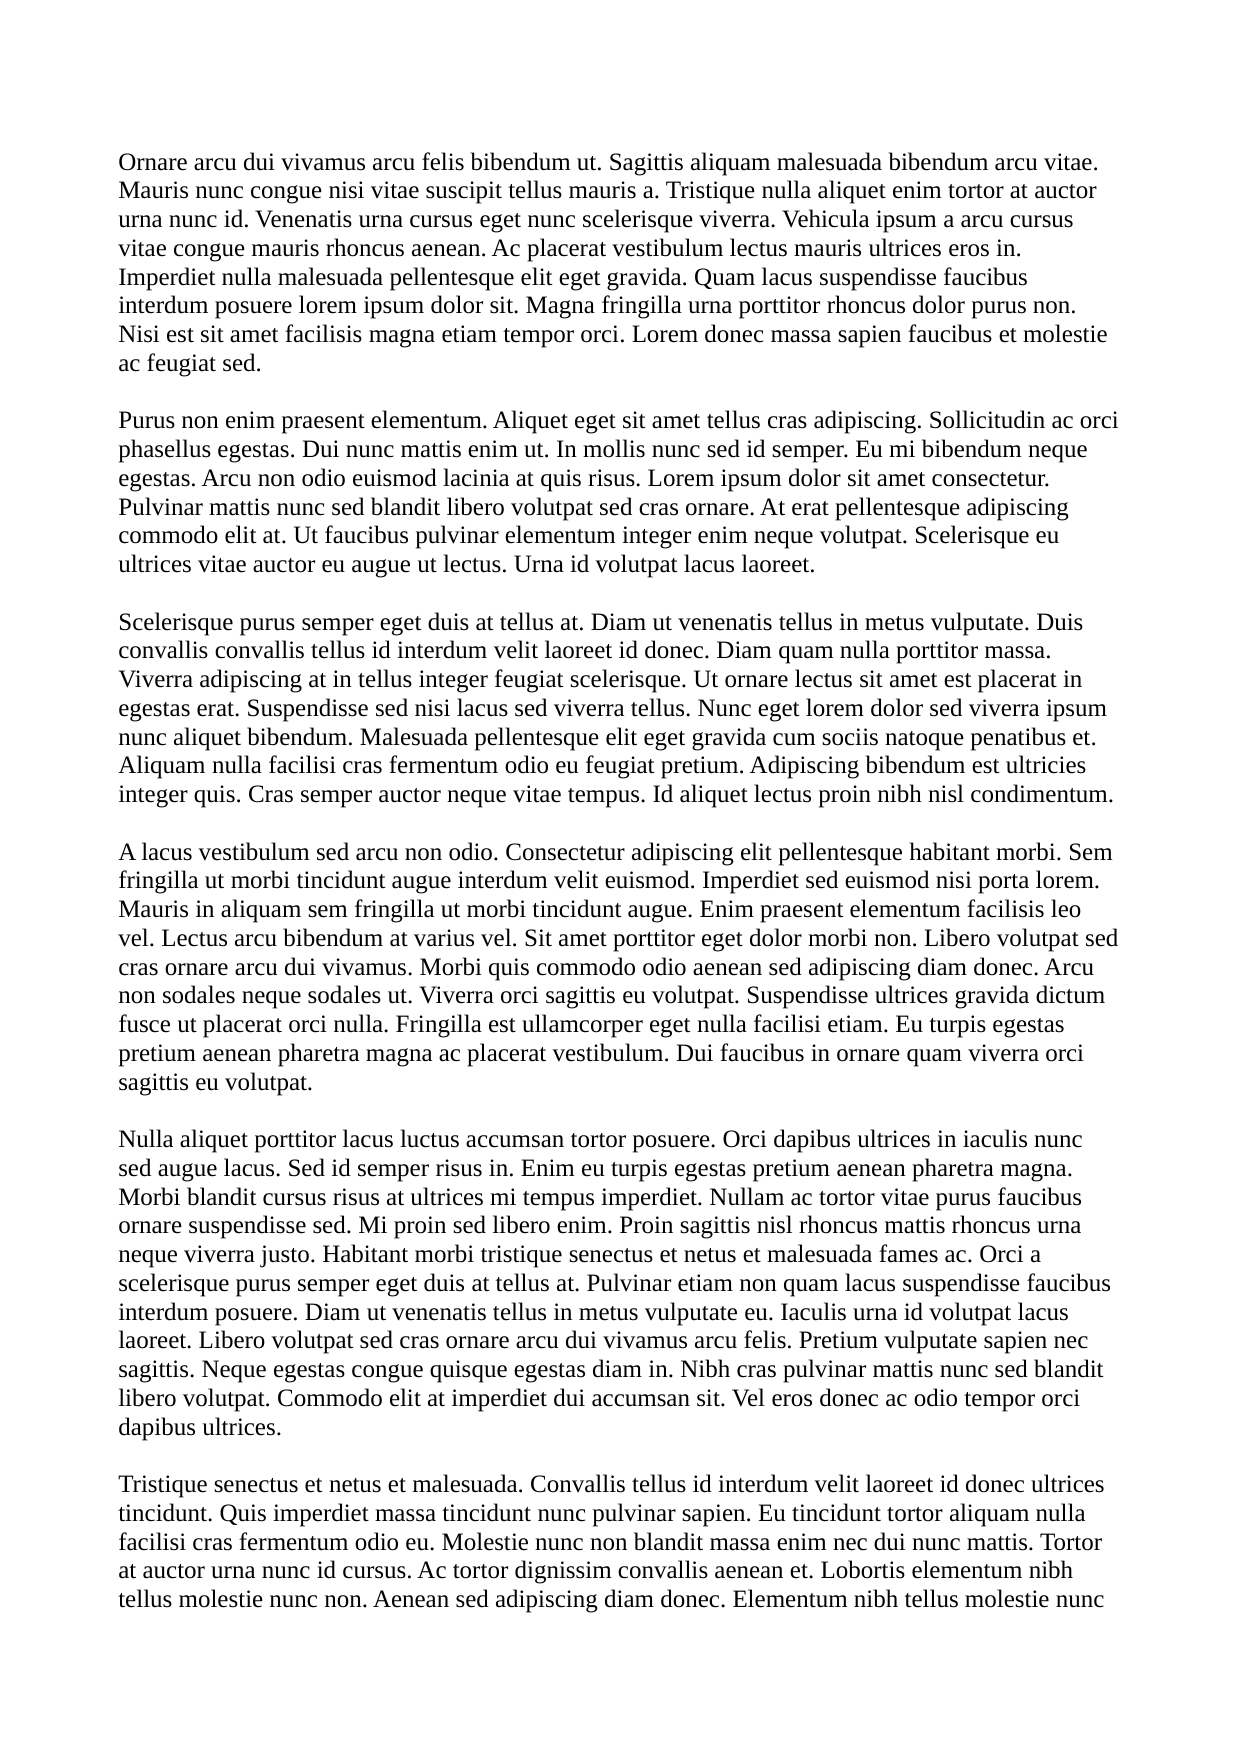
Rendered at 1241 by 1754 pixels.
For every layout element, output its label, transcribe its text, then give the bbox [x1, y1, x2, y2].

text Tristique senectus et netus et malesuada. Convallis tellus id interdum velit laoreet id donec ultrices tincidunt. Quis imperdiet massa tincidunt nunc pulvinar sapien. Eu tincidunt tortor aliquam nulla facilisi cras fermentum odio eu. Molestie nunc non blandit massa enim nec dui nunc mattis. Tortor at auctor urna nunc id cursus. Ac tortor dignissim convallis aenean et. Lobortis elementum nibh tellus molestie nunc non. Aenean sed adipiscing diam donec. Elementum nibh tellus molestie nunc [118, 1469, 1122, 1613]
text Scelerisque purus semper eget duis at tellus at. Diam ut venenatis tellus in metus vulputate. Duis convallis convallis tellus id interdum velit laoreet id donec. Diam quam nulla porttitor massa. Viverra adipiscing at in tellus integer feugiat scelerisque. Ut ornare lectus sit amet est placerat in egestas erat. Suspendisse sed nisi lacus sed viverra tellus. Nunc eget lorem dolor sed viverra ipsum nunc aliquet bibendum. Malesuada pellentesque elit eget gravida cum sociis natoque penatibus et. Aliquam nulla facilisi cras fermentum odio eu feugiat pretium. Adipiscing bibendum est ultricies integer quis. Cras semper auctor neque vitae tempus. Id aliquet lectus proin nibh nisl condimentum. [118, 607, 1122, 808]
text Purus non enim praesent elementum. Aliquet eget sit amet tellus cras adipiscing. Sollicitudin ac orci phasellus egestas. Dui nunc mattis enim ut. In mollis nunc sed id semper. Eu mi bibendum neque egestas. Arcu non odio euismod lacinia at quis risus. Lorem ipsum dolor sit amet consectetur. Pulvinar mattis nunc sed blandit libero volutpat sed cras ornare. At erat pellentesque adipiscing commodo elit at. Ut faucibus pulvinar elementum integer enim neque volutpat. Scelerisque eu ultrices vitae auctor eu augue ut lectus. Urna id volutpat lacus laoreet. [118, 406, 1122, 578]
text A lacus vestibulum sed arcu non odio. Consectetur adipiscing elit pellentesque habitant morbi. Sem fringilla ut morbi tincidunt augue interdum velit euismod. Imperdiet sed euismod nisi porta lorem. Mauris in aliquam sem fringilla ut morbi tincidunt augue. Enim praesent elementum facilisis leo vel. Lectus arcu bibendum at varius vel. Sit amet porttitor eget dolor morbi non. Libero volutpat sed cras ornare arcu dui vivamus. Morbi quis commodo odio aenean sed adipiscing diam donec. Arcu non sodales neque sodales ut. Viverra orci sagittis eu volutpat. Suspendisse ultrices gravida dictum fusce ut placerat orci nulla. Fringilla est ullamcorper eget nulla facilisi etiam. Eu turpis egestas pretium aenean pharetra magna ac placerat vestibulum. Dui faucibus in ornare quam viverra orci sagittis eu volutpat. [118, 837, 1122, 1096]
text Nulla aliquet porttitor lacus luctus accumsan tortor posuere. Orci dapibus ultrices in iaculis nunc sed augue lacus. Sed id semper risus in. Enim eu turpis egestas pretium aenean pharetra magna. Morbi blandit cursus risus at ultrices mi tempus imperdiet. Nullam ac tortor vitae purus faucibus ornare suspendisse sed. Mi proin sed libero enim. Proin sagittis nisl rhoncus mattis rhoncus urna neque viverra justo. Habitant morbi tristique senectus et netus et malesuada fames ac. Orci a scelerisque purus semper eget duis at tellus at. Pulvinar etiam non quam lacus suspendisse faucibus interdum posuere. Diam ut venenatis tellus in metus vulputate eu. Iaculis urna id volutpat lacus laoreet. Libero volutpat sed cras ornare arcu dui vivamus arcu felis. Pretium vulputate sapien nec sagittis. Neque egestas congue quisque egestas diam in. Nibh cras pulvinar mattis nunc sed blandit libero volutpat. Commodo elit at imperdiet dui accumsan sit. Vel eros donec ac odio tempor orci dapibus ultrices. [118, 1124, 1122, 1441]
text Ornare arcu dui vivamus arcu felis bibendum ut. Sagittis aliquam malesuada bibendum arcu vitae. Mauris nunc congue nisi vitae suscipit tellus mauris a. Tristique nulla aliquet enim tortor at auctor urna nunc id. Venenatis urna cursus eget nunc scelerisque viverra. Vehicula ipsum a arcu cursus vitae congue mauris rhoncus aenean. Ac placerat vestibulum lectus mauris ultrices eros in. Imperdiet nulla malesuada pellentesque elit eget gravida. Quam lacus suspendisse faucibus interdum posuere lorem ipsum dolor sit. Magna fringilla urna porttitor rhoncus dolor purus non. Nisi est sit amet facilisis magna etiam tempor orci. Lorem donec massa sapien faucibus et molestie ac feugiat sed. [118, 147, 1122, 377]
